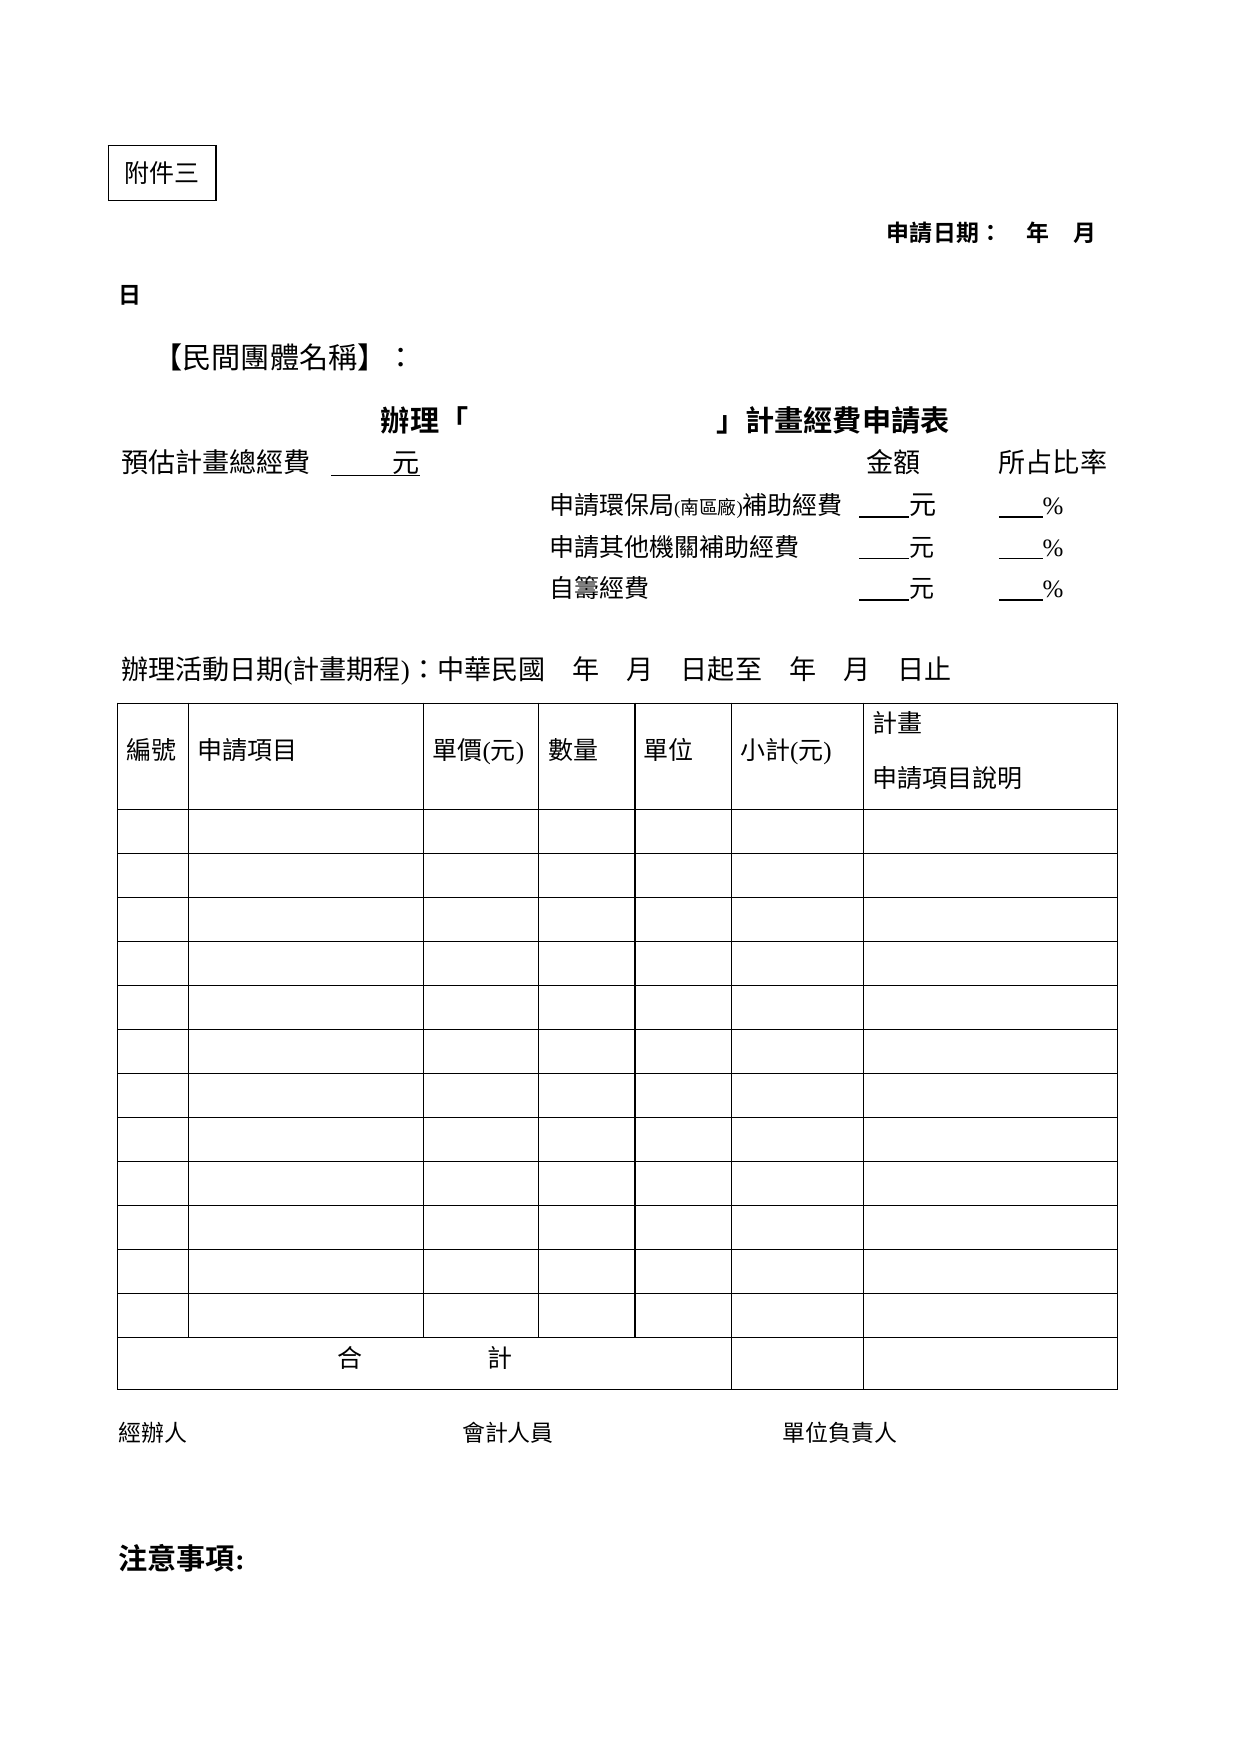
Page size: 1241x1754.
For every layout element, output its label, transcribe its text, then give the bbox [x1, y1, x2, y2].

table_cell [118, 1074, 188, 1117]
table_cell [1118, 897, 1122, 941]
table_cell [539, 1294, 634, 1337]
table_cell [864, 1030, 1117, 1073]
table_cell [864, 1338, 1117, 1389]
table_cell 元 [856, 565, 996, 606]
table_cell [539, 942, 634, 985]
table_cell [732, 854, 863, 897]
table_cell [732, 1074, 863, 1117]
text 辦理「 」計畫經費申請表 [118, 377, 1097, 439]
text 申請日期： 年 月 日 [118, 189, 1097, 314]
table_cell [732, 1030, 863, 1073]
table_cell [118, 565, 328, 606]
table_cell [118, 523, 328, 564]
table_cell [189, 1118, 423, 1161]
table_cell [732, 810, 863, 853]
table_cell [1118, 1161, 1122, 1205]
table_cell [424, 1250, 538, 1293]
table_cell [189, 1074, 423, 1117]
table_cell [539, 810, 634, 853]
table_cell [732, 942, 863, 985]
table_cell [636, 854, 731, 897]
table_cell [546, 606, 856, 648]
table_cell % [996, 523, 1122, 564]
table_cell 辦理活動日期(計畫期程)：中華民國 年 月 日起至 年 月 日止 [118, 648, 1122, 703]
table_cell [539, 986, 634, 1029]
table_cell 單價(元) [424, 704, 538, 808]
table_cell [864, 898, 1117, 941]
table_cell [636, 1250, 731, 1293]
table_cell [732, 1250, 863, 1293]
table_cell % [996, 565, 1122, 606]
table_cell [424, 1030, 538, 1073]
table_cell [864, 810, 1117, 853]
table_cell [636, 898, 731, 941]
text 注意事項: [118, 1515, 1122, 1577]
table_cell [118, 1030, 188, 1073]
table_cell [732, 1338, 863, 1389]
table_cell [864, 1118, 1117, 1161]
table_cell [189, 986, 423, 1029]
table_cell 小計(元) [732, 704, 863, 808]
table_cell [636, 986, 731, 1029]
table_cell [636, 1206, 731, 1249]
table_cell [732, 1294, 863, 1337]
table_cell [539, 1118, 634, 1161]
table_cell [118, 1206, 188, 1249]
table_cell [118, 481, 328, 523]
table_cell [864, 854, 1117, 897]
table_cell [118, 606, 328, 648]
table_cell [118, 1294, 188, 1337]
table_cell [118, 942, 188, 985]
table_cell [636, 1118, 731, 1161]
table_cell [424, 1162, 538, 1205]
table_cell [118, 898, 188, 941]
table_cell [1118, 1249, 1122, 1293]
table_cell [1118, 853, 1122, 897]
table_cell [539, 1206, 634, 1249]
table_cell [329, 523, 546, 564]
table_cell [1118, 1029, 1122, 1073]
table_cell [636, 942, 731, 985]
table_cell [864, 1162, 1117, 1205]
table_cell [636, 1030, 731, 1073]
table_cell [539, 898, 634, 941]
table_cell [864, 1250, 1117, 1293]
table_cell [732, 1206, 863, 1249]
table_cell [636, 1074, 731, 1117]
table_cell [864, 1294, 1117, 1337]
table_cell [864, 986, 1117, 1029]
table_cell [1118, 1293, 1122, 1337]
table_cell [1118, 1117, 1122, 1161]
table_cell [1118, 985, 1122, 1029]
table_cell [424, 1294, 538, 1337]
table_cell [732, 898, 863, 941]
table_cell [636, 1162, 731, 1205]
table_cell [856, 606, 996, 648]
table_header 預估計畫總經費 [118, 440, 328, 481]
table_cell [864, 1206, 1117, 1249]
table_cell 元 [856, 523, 996, 564]
table_cell [864, 942, 1117, 985]
table_cell [539, 1162, 634, 1205]
table_cell [424, 898, 538, 941]
table_cell [539, 1074, 634, 1117]
table_cell [424, 1074, 538, 1117]
table_cell 數量 [539, 704, 634, 808]
table_cell [189, 1162, 423, 1205]
table_cell [189, 1294, 423, 1337]
table_header 金額 [856, 440, 996, 481]
table_cell [189, 1030, 423, 1073]
table_cell [864, 1074, 1117, 1117]
table_header 元 [329, 440, 546, 481]
table_cell [636, 810, 731, 853]
table_cell [189, 854, 423, 897]
table_cell [539, 854, 634, 897]
table_cell [118, 810, 188, 853]
table_cell [118, 1250, 188, 1293]
table_cell [118, 986, 188, 1029]
table_cell [1118, 1337, 1122, 1389]
table_cell 申請其他機關補助經費 [546, 523, 856, 564]
table_header [546, 440, 856, 481]
table_cell [539, 1030, 634, 1073]
table_cell [996, 606, 1122, 648]
text 附件三 [124, 154, 200, 190]
table_cell [1118, 941, 1122, 985]
table_cell [329, 606, 546, 648]
table_cell 單位 [636, 704, 731, 808]
table_cell [732, 986, 863, 1029]
table_cell [424, 1206, 538, 1249]
table_cell [424, 1118, 538, 1161]
table_cell [424, 986, 538, 1029]
text 經辦人 會計人員 單位負責人 [118, 1390, 1097, 1452]
table_cell 合 計 [118, 1338, 731, 1389]
table_cell [1118, 703, 1122, 808]
table_cell 編號 [118, 704, 188, 808]
table_cell [329, 481, 546, 523]
table_cell [424, 942, 538, 985]
table_cell [189, 898, 423, 941]
table_cell [1118, 1073, 1122, 1117]
table_cell 計畫 申請項目說明 [864, 704, 1117, 808]
table_cell [732, 1162, 863, 1205]
table_cell [118, 1162, 188, 1205]
table_cell [539, 1250, 634, 1293]
table_cell [189, 1206, 423, 1249]
table_cell [1118, 809, 1122, 853]
table_cell [189, 1250, 423, 1293]
table_cell [118, 854, 188, 897]
table_cell [189, 942, 423, 985]
table_cell [189, 810, 423, 853]
table_cell [329, 565, 546, 606]
table_cell [118, 1118, 188, 1161]
table_cell [424, 854, 538, 897]
table_cell [1118, 1205, 1122, 1249]
table_cell [424, 810, 538, 853]
text 【民間團體名稱】： [118, 314, 1097, 377]
table_cell [636, 1294, 731, 1337]
table_cell 自籌經費 [546, 565, 856, 606]
table_cell 申請環保局(南區廠)補助經費 [546, 481, 856, 523]
table_cell 申請項目 [189, 704, 423, 808]
table_cell [732, 1118, 863, 1161]
table_cell % [996, 481, 1122, 523]
table_cell 元 [856, 481, 996, 523]
table_header 所占比率 [996, 440, 1122, 481]
